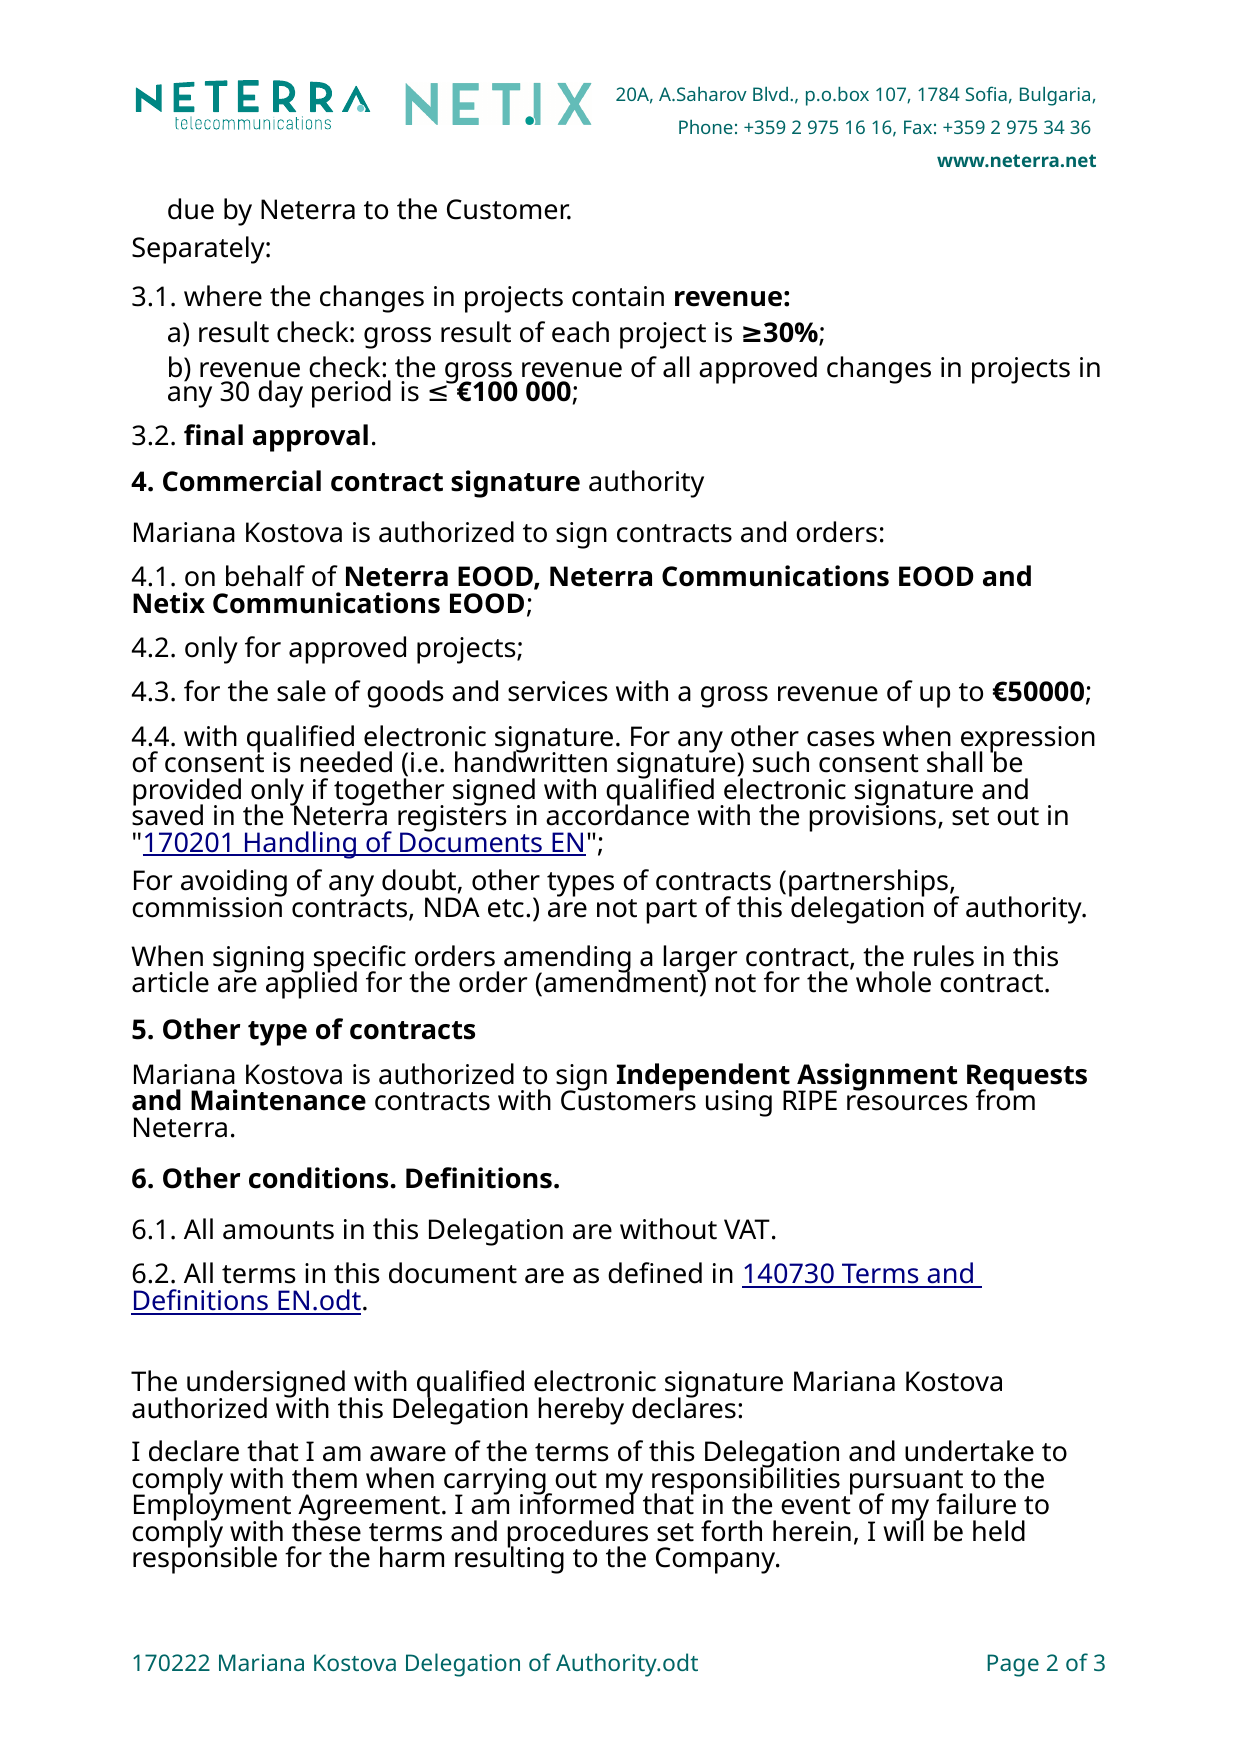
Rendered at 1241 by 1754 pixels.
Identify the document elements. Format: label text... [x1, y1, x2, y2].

subtitle All amounts in this Delegation are without VAT. [131, 1218, 1106, 1245]
text For avoiding of any doubt, other types of contracts (partnerships, commission contracts, NDA etc.) are not part of this delegation of authority. [131, 869, 1106, 922]
subtitle with qualified electronic signature. For any other cases when expression of consent is needed (i.e. handwritten signature) such consent shall be provided only if together signed with qualified electronic signature and saved in the Neterra registers in accordance with the provisions, set out in "170201 Handling of Documents EN"; [131, 725, 1106, 858]
subtitle Commercial contract signature authority [131, 468, 1106, 497]
subtitle result check: gross result of each project is ≥30%; [167, 323, 1106, 347]
subtitle Other conditions. Definitions. [131, 1165, 1106, 1195]
subtitle on behalf of Neterra EOOD, Neterra Communications EOOD and Netix Communications EOOD; [131, 565, 1106, 618]
subtitle When signing specific orders amending a larger contract, the rules in this article are applied for the order (amendment) not for the whole contract. [131, 945, 1106, 998]
subtitle for the sale of goods and services with a gross revenue of up to €50000; [131, 681, 1106, 707]
subtitle only for approved projects; [131, 636, 1106, 663]
subtitle final approval. [131, 424, 1106, 450]
subtitle Other type of contracts [131, 1016, 1106, 1045]
text I declare that I am aware of the terms of this Delegation and undertake to comply with them when carrying out my responsibilities pursuant to the Employment Agreement. I am informed that in the event of my failure to comply with these terms and procedures set forth herein, I will be held responsible for the harm resulting to the Company. [131, 1440, 1106, 1573]
text Separately: [131, 236, 1106, 262]
subtitle Mariana Kostova is authorized to sign contracts and orders: [131, 521, 1106, 548]
subtitle where the changes in projects contain revenue: [131, 285, 1106, 312]
subtitle due by Neterra to the Customer. [167, 201, 1106, 224]
subtitle All terms in this document are as defined in 140730 Terms and Definitions EN.odt. [131, 1263, 1106, 1316]
text Mariana Kostova is authorized to sign Independent Assignment Requests and Maintenance contracts with Customers using RIPE resources from Neterra. [131, 1063, 1106, 1143]
text The undersigned with qualified electronic signature Mariana Kostova authorized with this Delegation hereby declares: [131, 1371, 1106, 1424]
subtitle revenue check: the gross revenue of all approved changes in projects in any 30 day period is ≤ €100 000; [167, 359, 1106, 406]
